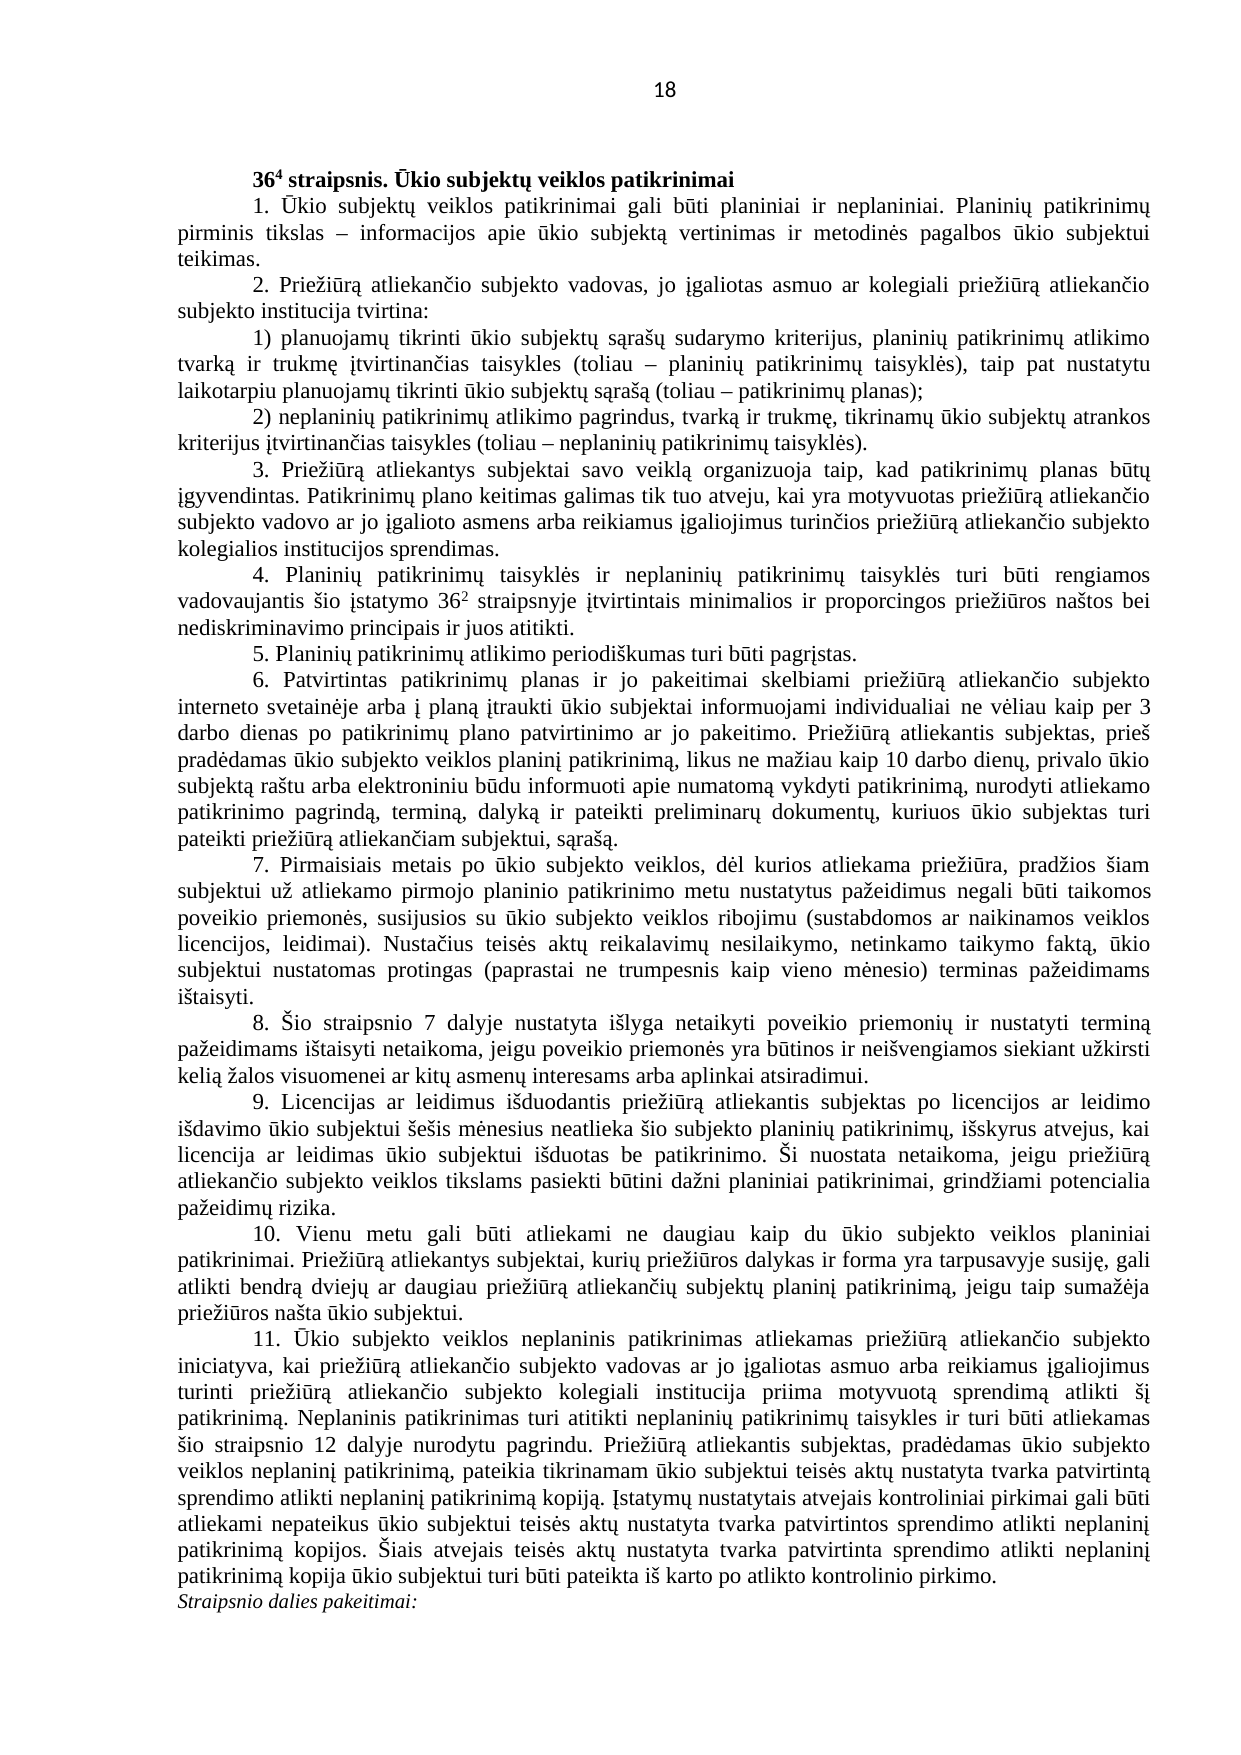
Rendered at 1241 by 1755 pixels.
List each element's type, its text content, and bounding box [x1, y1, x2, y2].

text 364 straipsnis. Ūkio subjektų veiklos patikrinimai [177, 166, 1152, 192]
text 2) neplaninių patikrinimų atlikimo pagrindus, tvarką ir trukmę, tikrinamų ūkio subjektų atrankos kriterijus įtvirtinančias taisykles (toliau – neplaninių patikrinimų taisyklės). [177, 403, 1152, 456]
text 4. Planinių patikrinimų taisyklės ir neplaninių patikrinimų taisyklės turi būti rengiamos vadovaujantis šio įstatymo 362 straipsnyje įtvirtintais minimalios ir proporcingos priežiūros naštos bei nediskriminavimo principais ir juos atitikti. [177, 561, 1152, 640]
text 5. Planinių patikrinimų atlikimo periodiškumas turi būti pagrįstas. [177, 640, 1152, 667]
text 1) planuojamų tikrinti ūkio subjektų sąrašų sudarymo kriterijus, planinių patikrinimų atlikimo tvarką ir trukmę įtvirtinančias taisykles (toliau – planinių patikrinimų taisyklės), taip pat nustatytu laikotarpiu planuojamų tikrinti ūkio subjektų sąrašą (toliau – patikrinimų planas); [177, 324, 1152, 403]
text 10. Vienu metu gali būti atliekami ne daugiau kaip du ūkio subjekto veiklos planiniai patikrinimai. Priežiūrą atliekantys subjektai, kurių priežiūros dalykas ir forma yra tarpusavyje susiję, gali atlikti bendrą dviejų ar daugiau priežiūrą atliekančių subjektų planinį patikrinimą, jeigu taip sumažėja priežiūros našta ūkio subjektui. [177, 1220, 1152, 1325]
text 6. Patvirtintas patikrinimų planas ir jo pakeitimai skelbiami priežiūrą atliekančio subjekto interneto svetainėje arba į planą įtraukti ūkio subjektai informuojami individualiai ne vėliau kaip per 3 darbo dienas po patikrinimų plano patvirtinimo ar jo pakeitimo. Priežiūrą atliekantis subjektas, prieš pradėdamas ūkio subjekto veiklos planinį patikrinimą, likus ne mažiau kaip 10 darbo dienų, privalo ūkio subjektą raštu arba elektroniniu būdu informuoti apie numatomą vykdyti patikrinimą, nurodyti atliekamo patikrinimo pagrindą, terminą, dalyką ir pateikti preliminarų dokumentų, kuriuos ūkio subjektas turi pateikti priežiūrą atliekančiam subjektui, sąrašą. [177, 667, 1152, 851]
text 1. Ūkio subjektų veiklos patikrinimai gali būti planiniai ir neplaniniai. Planinių patikrinimų pirminis tikslas – informacijos apie ūkio subjektą vertinimas ir metodinės pagalbos ūkio subjektui teikimas. [177, 192, 1152, 271]
text 7. Pirmaisiais metais po ūkio subjekto veiklos, dėl kurios atliekama priežiūra, pradžios šiam subjektui už atliekamo pirmojo planinio patikrinimo metu nustatytus pažeidimus negali būti taikomos poveikio priemonės, susijusios su ūkio subjekto veiklos ribojimu (sustabdomos ar naikinamos veiklos licencijos, leidimai). Nustačius teisės aktų reikalavimų nesilaikymo, netinkamo taikymo faktą, ūkio subjektui nustatomas protingas (paprastai ne trumpesnis kaip vieno mėnesio) terminas pažeidimams ištaisyti. [177, 851, 1152, 1009]
text 2. Priežiūrą atliekančio subjekto vadovas, jo įgaliotas asmuo ar kolegiali priežiūrą atliekančio subjekto institucija tvirtina: [177, 271, 1152, 324]
text 11. Ūkio subjekto veiklos neplaninis patikrinimas atliekamas priežiūrą atliekančio subjekto iniciatyva, kai priežiūrą atliekančio subjekto vadovas ar jo įgaliotas asmuo arba reikiamus įgaliojimus turinti priežiūrą atliekančio subjekto kolegiali institucija priima motyvuotą sprendimą atlikti šį patikrinimą. Neplaninis patikrinimas turi atitikti neplaninių patikrinimų taisykles ir turi būti atliekamas šio straipsnio 12 dalyje nurodytu pagrindu. Priežiūrą atliekantis subjektas, pradėdamas ūkio subjekto veiklos neplaninį patikrinimą, pateikia tikrinamam ūkio subjektui teisės aktų nustatyta tvarka patvirtintą sprendimo atlikti neplaninį patikrinimą kopiją. Įstatymų nustatytais atvejais kontroliniai pirkimai gali būti atliekami nepateikus ūkio subjektui teisės aktų nustatyta tvarka patvirtintos sprendimo atlikti neplaninį patikrinimą kopijos. Šiais atvejais teisės aktų nustatyta tvarka patvirtinta sprendimo atlikti neplaninį patikrinimą kopija ūkio subjektui turi būti pateikta iš karto po atlikto kontrolinio pirkimo. [177, 1325, 1152, 1589]
text 3. Priežiūrą atliekantys subjektai savo veiklą organizuoja taip, kad patikrinimų planas būtų įgyvendintas. Patikrinimų plano keitimas galimas tik tuo atveju, kai yra motyvuotas priežiūrą atliekančio subjekto vadovo ar jo įgalioto asmens arba reikiamus įgaliojimus turinčios priežiūrą atliekančio subjekto kolegialios institucijos sprendimas. [177, 456, 1152, 561]
text Straipsnio dalies pakeitimai: [177, 1589, 1152, 1613]
text 9. Licencijas ar leidimus išduodantis priežiūrą atliekantis subjektas po licencijos ar leidimo išdavimo ūkio subjektui šešis mėnesius neatlieka šio subjekto planinių patikrinimų, išskyrus atvejus, kai licencija ar leidimas ūkio subjektui išduotas be patikrinimo. Ši nuostata netaikoma, jeigu priežiūrą atliekančio subjekto veiklos tikslams pasiekti būtini dažni planiniai patikrinimai, grindžiami potencialia pažeidimų rizika. [177, 1088, 1152, 1220]
text 8. Šio straipsnio 7 dalyje nustatyta išlyga netaikyti poveikio priemonių ir nustatyti terminą pažeidimams ištaisyti netaikoma, jeigu poveikio priemonės yra būtinos ir neišvengiamos siekiant užkirsti kelią žalos visuomenei ar kitų asmenų interesams arba aplinkai atsiradimui. [177, 1009, 1152, 1088]
